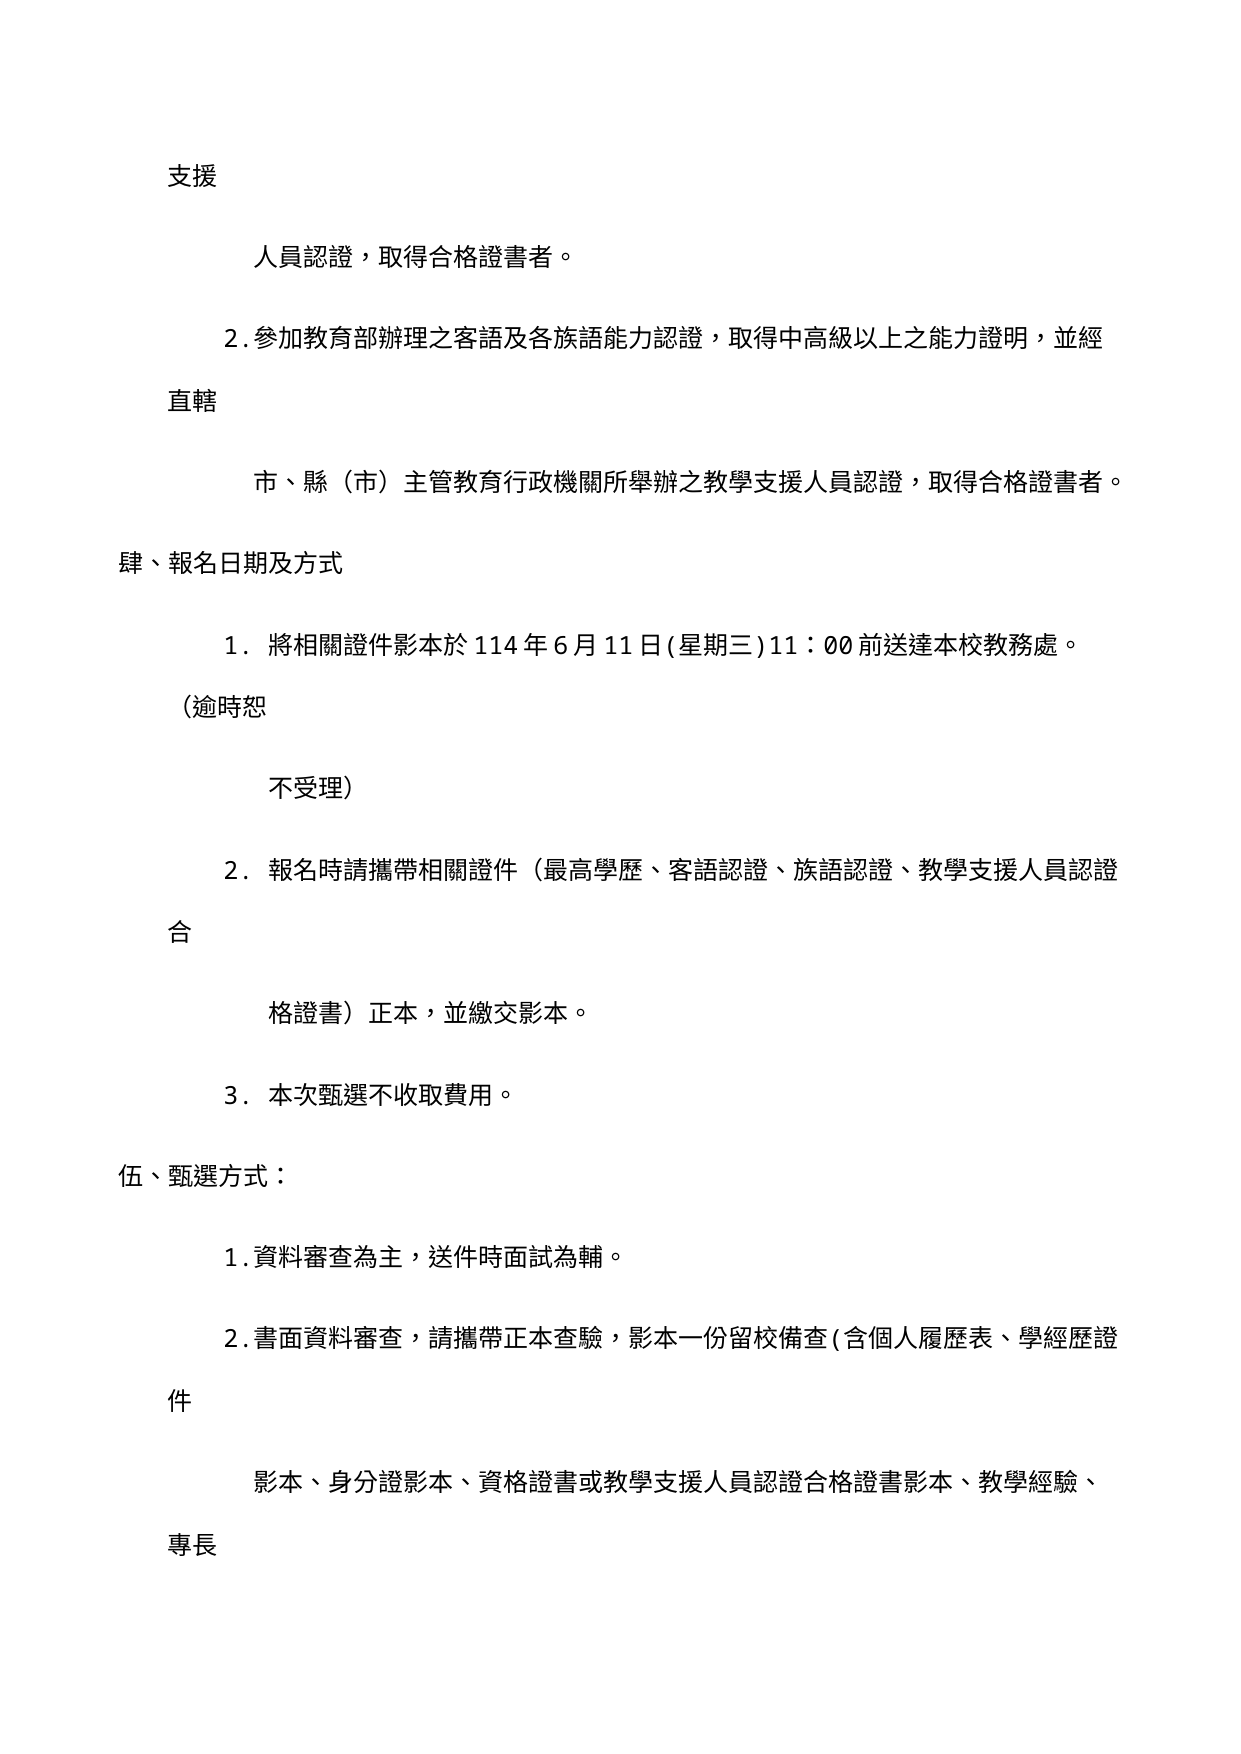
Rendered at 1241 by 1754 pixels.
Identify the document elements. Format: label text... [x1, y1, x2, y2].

text 1. 將相關證件影本於114年6月11日(星期三)11：00前送達本校教務處。（逾時恕 [118, 602, 1122, 727]
text 市、縣（市）主管教育行政機關所舉辦之教學支援人員認證，取得合格證書者。 [118, 439, 1122, 502]
text 2. 報名時請攜帶相關證件（最高學歷、客語認證、族語認證、教學支援人員認證合 [118, 827, 1122, 952]
text 3. 本次甄選不收取費用。 [118, 1052, 1122, 1114]
text 2.參加教育部辦理之客語及各族語能力認證，取得中高級以上之能力證明，並經直轄 [118, 295, 1122, 420]
text 1.資料審查為主，送件時面試為輔。 [118, 1214, 1122, 1277]
text 格證書）正本，並繳交影本。 [118, 970, 1122, 1033]
text 伍、甄選方式： [118, 1133, 1122, 1195]
text 支援 [118, 133, 1122, 195]
text 不受理） [118, 745, 1122, 808]
text 肆、報名日期及方式 [118, 520, 1122, 583]
text 影本、身分證影本、資格證書或教學支援人員認證合格證書影本、教學經驗、專長 [118, 1439, 1122, 1564]
text 2.書面資料審查，請攜帶正本查驗，影本一份留校備查(含個人履歷表、學經歷證件 [118, 1295, 1122, 1420]
text 人員認證，取得合格證書者。 [118, 214, 1122, 277]
